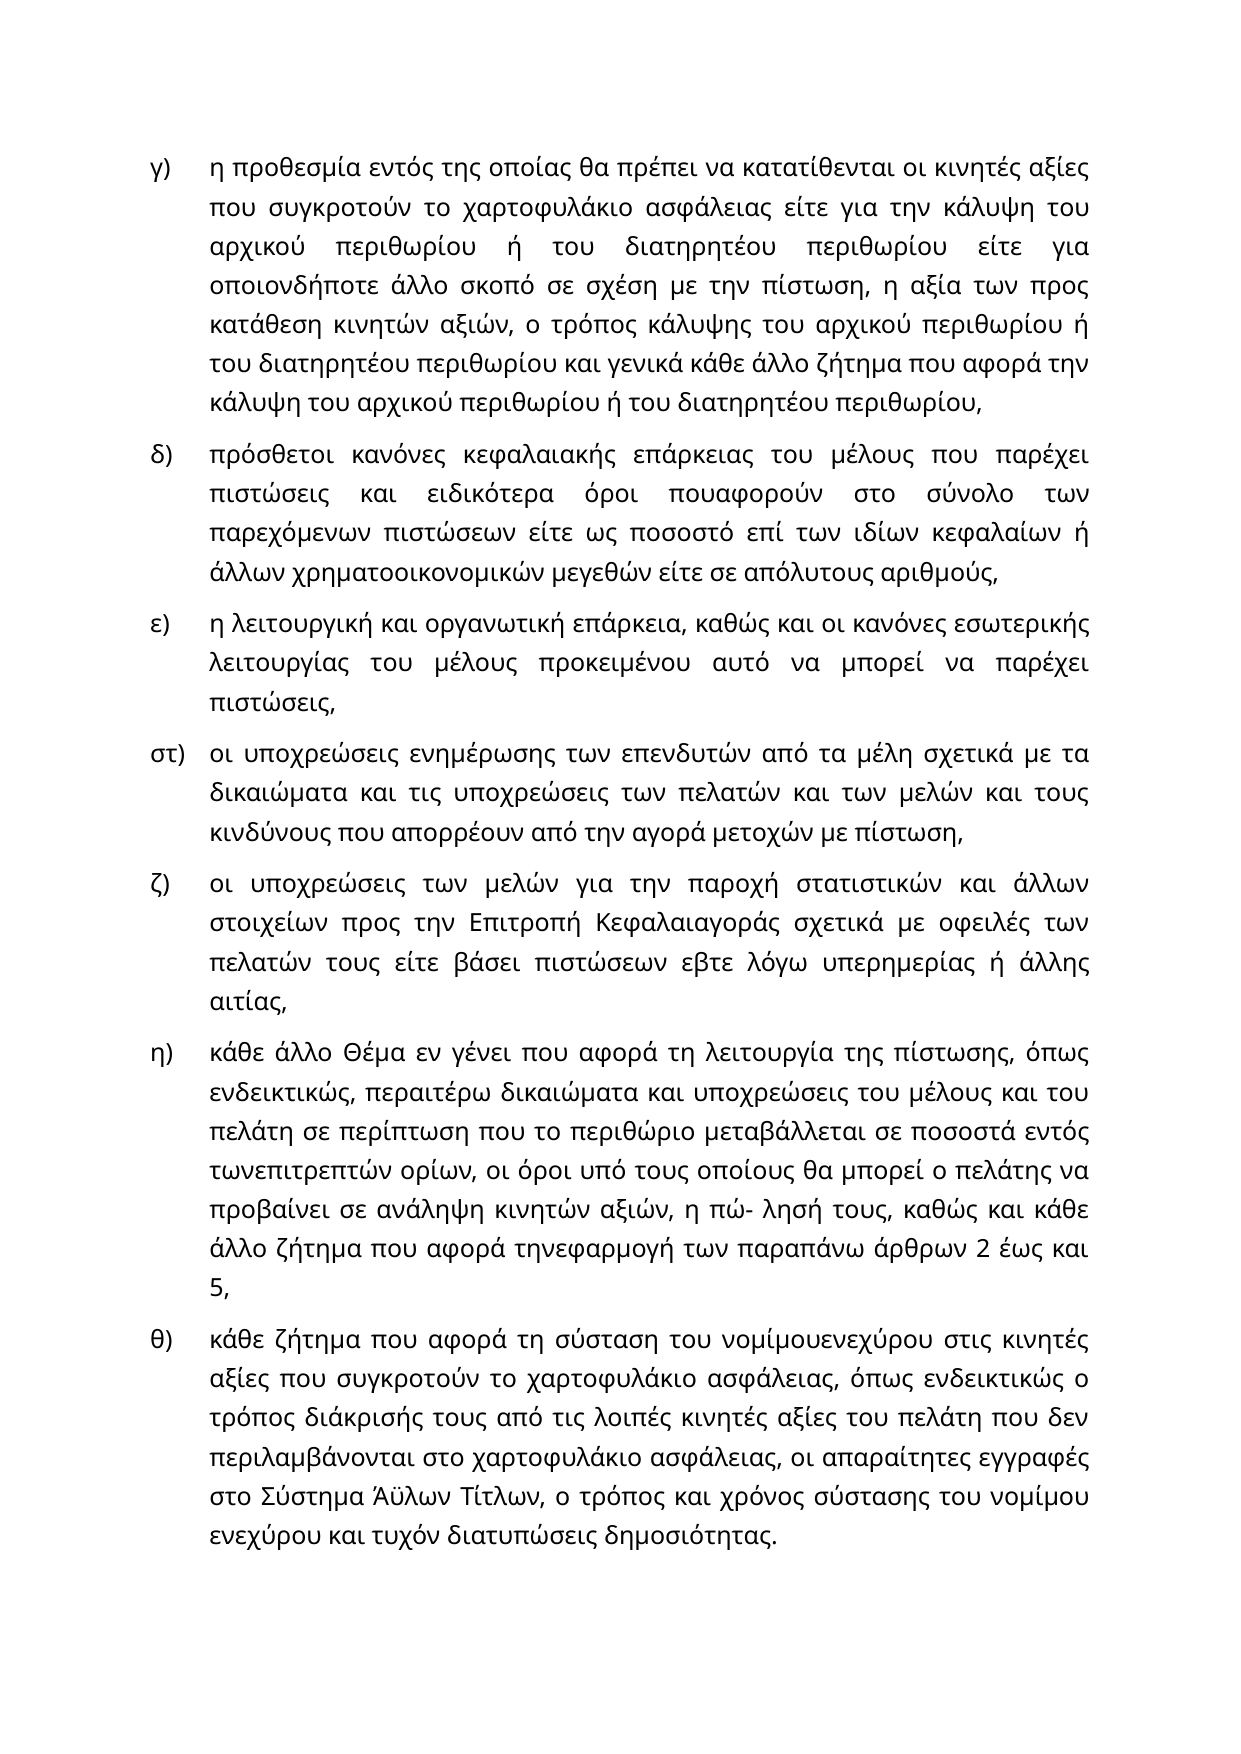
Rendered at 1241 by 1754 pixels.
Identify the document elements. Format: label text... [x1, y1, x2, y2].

list ε) η λειτουργική και οργανωτική επάρκεια, καθώς και οι κανόνες εσωτερικής λειτουργίας του μέλους προκειμένου αυτό να μπορεί να παρέχει πιστώσεις, [150, 606, 1090, 718]
list στ) οι υποχρεώσεις ενημέρωσης των επενδυτών από τα μέλη σχετικά με τα δικαιώματα και τις υποχρεώσεις των πελατών και των μελών και τους κινδύνους που απορρέουν από την αγορά μετοχών με πίστωση, [150, 736, 1090, 848]
list θ) κάθε ζήτημα που αφορά τη σύσταση του νομίμουενεχύρου στις κινητές αξίες που συγκροτούν το χαρτοφυλάκιο ασφάλειας, όπως ενδεικτικώς ο τρόπος διάκρισής τους από τις λοιπές κινητές αξίες του πελάτη που δεν περιλαμβάνονται στο χαρτοφυλάκιο ασφάλειας, οι απαραίτητες εγγραφές στο Σύστημα Άϋλων Τίτλων, ο τρόπος και χρόνος σύστασης του νομίμου ενεχύρου και τυχόν διατυπώσεις δημοσιότητας. [150, 1322, 1090, 1552]
list γ) η προθεσμία εντός της οποίας θα πρέπει να κατατίθενται οι κινητές αξίες που συγκροτούν το χαρτοφυλάκιο ασφάλειας είτε για την κάλυψη του αρχικού περιθωρίου ή του διατηρητέου περιθωρίου είτε για οποιονδήποτε άλλο σκοπό σε σχέση με την πίστωση, η αξία των προς κατάθεση κινητών αξιών, ο τρόπος κάλυψης του αρχικού περιθωρίου ή του διατηρητέου περιθωρίου και γενικά κάθε άλλο ζήτημα που αφορά την κάλυψη του αρχικού περιθωρίου ή του διατηρητέου περιθωρίου, [150, 150, 1090, 419]
list ζ) οι υποχρεώσεις των μελών για την παροχή στατιστικών και άλλων στοιχείων προς την Επιτροπή Κεφαλαιαγοράς σχετικά με οφειλές των πελατών τους είτε βάσει πιστώσεων εβτε λόγω υπερημερίας ή άλλης αιτίας, [150, 866, 1090, 1017]
list δ) πρόσθετοι κανόνες κεφαλαιακής επάρκειας του μέλους που παρέχει πιστώσεις και ειδικότερα όροι πουαφορούν στο σύνολο των παρεχόμενων πιστώσεων είτε ως ποσοστό επί των ιδίων κεφαλαίων ή άλλων χρηματοοικονομικών μεγεθών είτε σε απόλυτους αριθμούς, [150, 437, 1090, 588]
list η) κάθε άλλο Θέμα εν γένει που αφορά τη λειτουργία της πίστωσης, όπως ενδεικτικώς, περαιτέρω δικαιώματα και υποχρεώσεις του μέλους και του πελάτη σε περίπτωση που το περιθώριο μεταβάλλεται σε ποσοστά εντός τωνεπιτρεπτών ορίων, οι όροι υπό τους οποίους θα μπορεί ο πελάτης να προβαίνει σε ανάληψη κινητών αξιών, η πώ- λησή τους, καθώς και κάθε άλλο ζήτημα που αφορά τηνεφαρμογή των παραπάνω άρθρων 2 έως και 5, [150, 1035, 1090, 1304]
